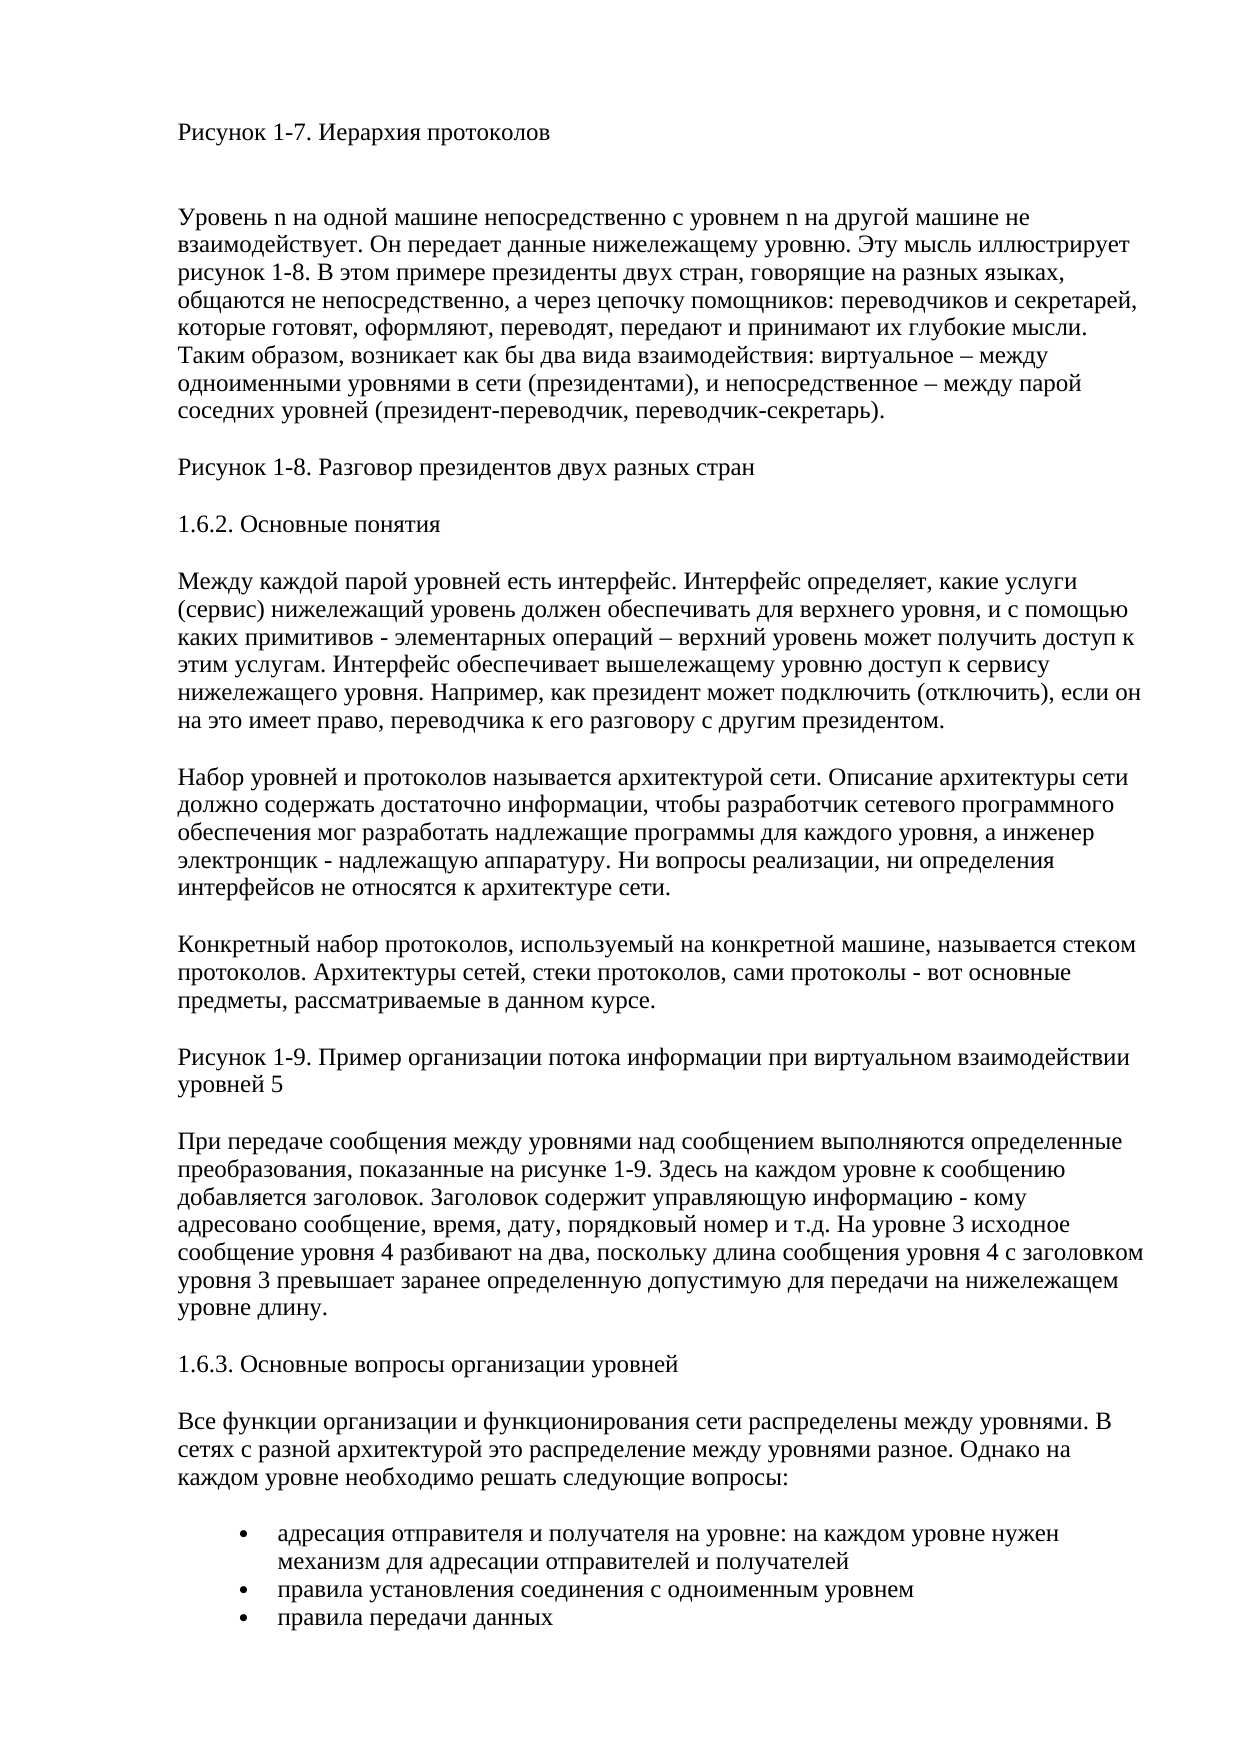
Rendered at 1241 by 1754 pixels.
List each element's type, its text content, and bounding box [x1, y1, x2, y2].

text При передаче сообщения между уровнями над сообщением выполняются определенные преобразования, показанные на рисунке 1-9. Здесь на каждом уровне к сообщению добавляется заголовок. Заголовок содержит управляющую информацию - кому адресовано сообщение, время, дату, порядковый номер и т.д. На уровне 3 исходное сообщение уровня 4 разбивают на два, поскольку длина сообщения уровня 4 с заголовком уровня 3 превышает заранее определенную допустимую для передачи на нижележащем уровне длину. [177, 1127, 1152, 1321]
list правила установления соединения с одноименным уровнем [240, 1575, 1152, 1603]
text 1.6.3. Основные вопросы организации уровней [177, 1350, 1152, 1378]
text Все функции организации и функционирования сети распределены между уровнями. В сетях с разной архитектурой это распределение между уровнями разное. Однако на каждом уровне необходимо решать следующие вопросы: [177, 1407, 1152, 1490]
text Рисунок 1-8. Разговор президентов двух разных стран [177, 453, 1152, 481]
list правила передачи данных [240, 1603, 1152, 1630]
text Конкретный набор протоколов, используемый на конкретной машине, называется стеком протоколов. Архитектуры сетей, стеки протоколов, сами протоколы - вот основные предметы, рассматриваемые в данном курсе. [177, 930, 1152, 1013]
text Рисунок 1-7. Иерархия протоколов [177, 118, 1152, 146]
text 1.6.2. Основные понятия [177, 510, 1152, 538]
text Набор уровней и протоколов называется архитектурой сети. Описание архитектуры сети должно содержать достаточно информации, чтобы разработчик сетевого программного обеспечения мог разработать надлежащие программы для каждого уровня, а инженер электронщик - надлежащую аппаратуру. Ни вопросы реализации, ни определения интерфейсов не относятся к архитектуре сети. [177, 763, 1152, 901]
text Уровень n на одной машине непосредственно с уровнем n на другой машине не взаимодействует. Он передает данные нижележащему уровню. Эту мысль иллюстрирует рисунок 1-8. В этом примере президенты двух стран, говорящие на разных языках, общаются не непосредственно, а через цепочку помощников: переводчиков и секретарей, которые готовят, оформляют, переводят, передают и принимают их глубокие мысли. Таким образом, возникает как бы два вида взаимодействия: виртуальное – между одноименными уровнями в сети (президентами), и непосредственное – между парой соседних уровней (президент-переводчик, переводчик-секретарь). [177, 203, 1152, 424]
text Рисунок 1-9. Пример организации потока информации при виртуальном взаимодействии уровней 5 [177, 1043, 1152, 1098]
list адресация отправителя и получателя на уровне: на каждом уровне нужен механизм для адресации отправителей и получателей [240, 1519, 1152, 1575]
text Между каждой парой уровней есть интерфейс. Интерфейс определяет, какие услуги (сервис) нижележащий уровень должен обеспечивать для верхнего уровня, и с помощью каких примитивов - элементарных операций – верхний уровень может получить доступ к этим услугам. Интерфейс обеспечивает вышележащему уровню доступ к сервису нижележащего уровня. Например, как президент может подключить (отключить), если он на это имеет право, переводчика к его разговору с другим президентом. [177, 567, 1152, 733]
